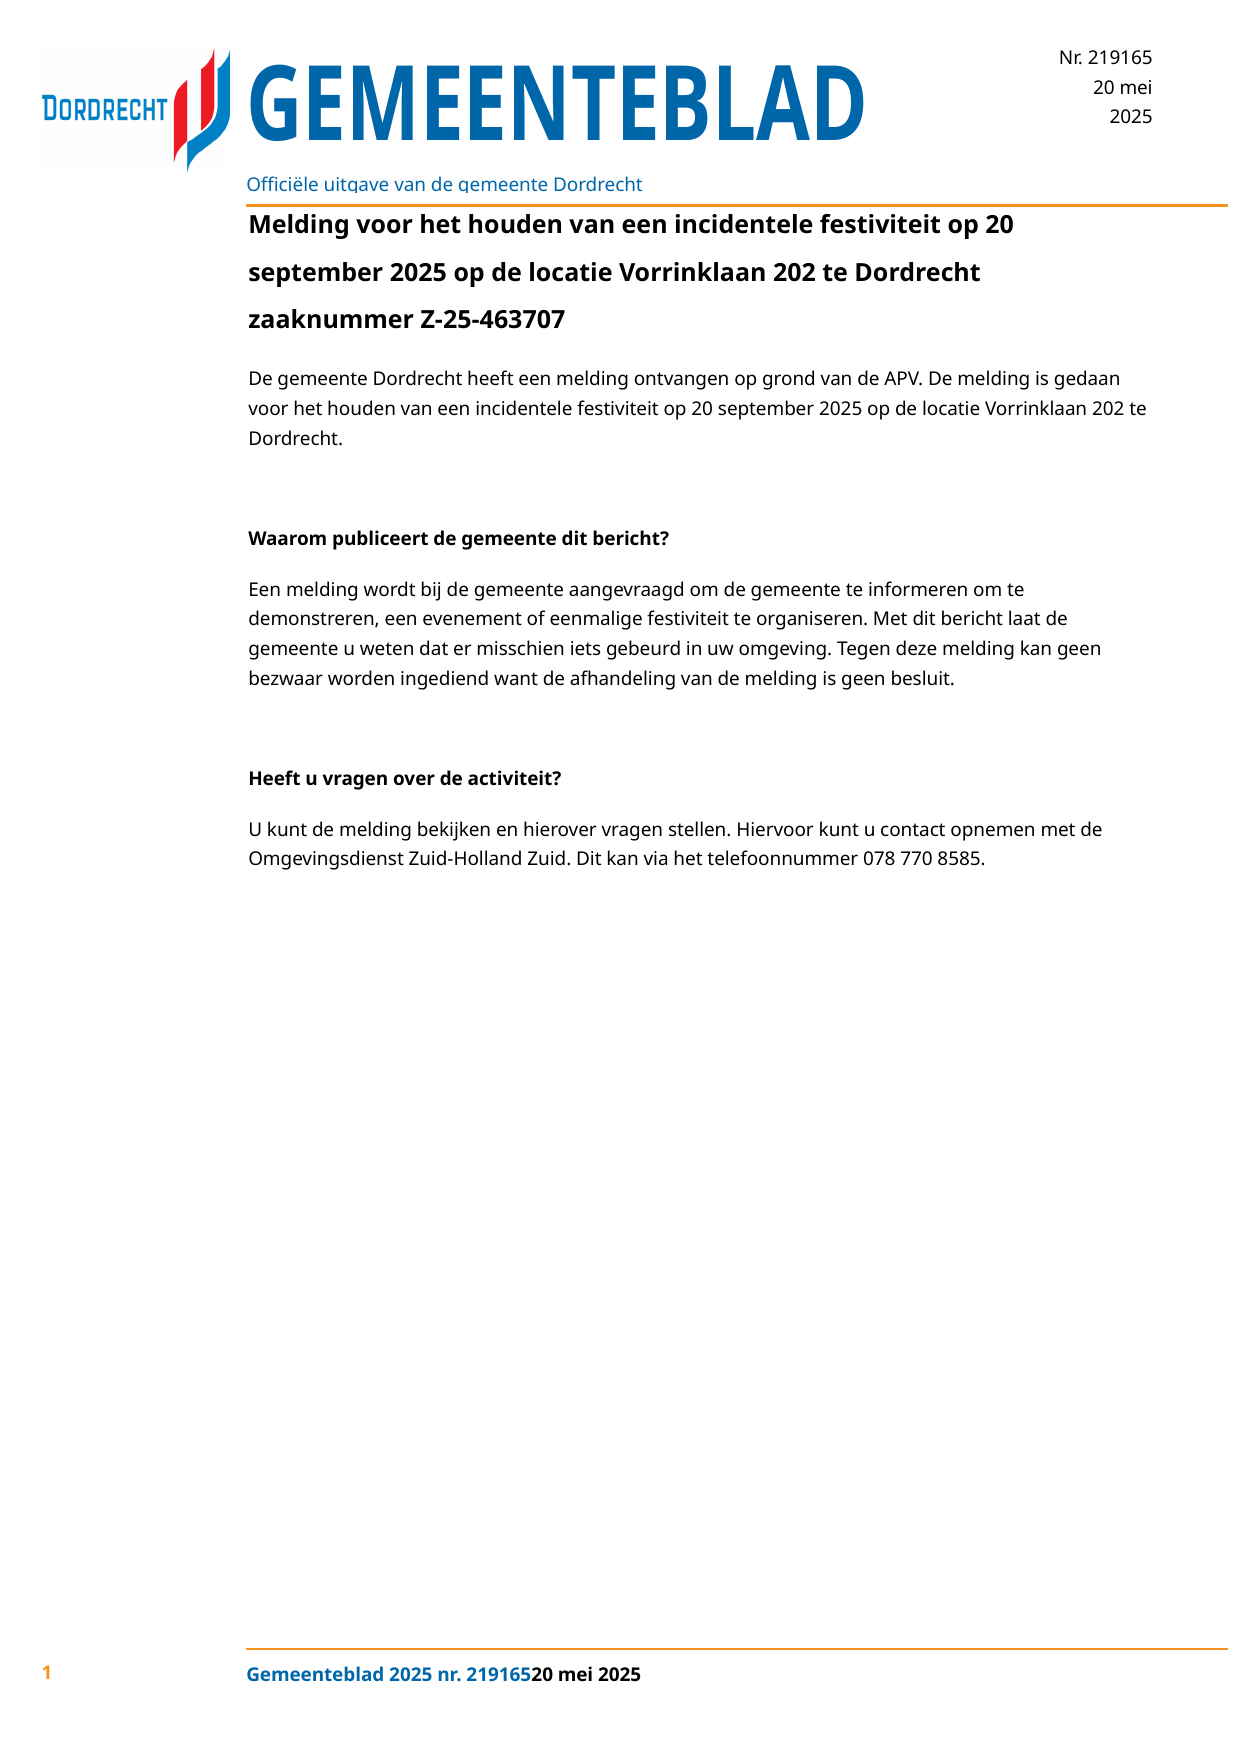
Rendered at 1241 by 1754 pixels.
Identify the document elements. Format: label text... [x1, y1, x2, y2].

text U kunt de melding bekijken en hierover vragen stellen. Hiervoor kunt u contact opnemen met de Omgevingsdienst Zuid-Holland Zuid. Dit kan via het telefoonnummer 078 770 8585. [248, 816, 1152, 871]
picture [41, 47, 231, 172]
text Waarom publiceert de gemeente dit bericht? [248, 526, 1152, 551]
text De gemeente Dordrecht heeft een melding ontvangen op grond van de APV. De melding is gedaan voor het houden van een incidentele festiviteit op 20 september 2025 op de locatie Vorrinklaan 202 te Dordrecht. [248, 366, 1152, 450]
text Een melding wordt bij de gemeente aangevraagd om de gemeente te informeren om te demonstreren, een evenement of eenmalige festiviteit te organiseren. Met dit bericht laat de gemeente u weten dat er misschien iets gebeurd in uw omgeving. Tegen deze melding kan geen bezwaar worden ingediend want de afhandeling van de melding is geen besluit. [248, 576, 1152, 690]
text Heeft u vragen over de activiteit? [248, 766, 1152, 791]
text Melding voor het houden van een incidentele festiviteit op 20 september 2025 op de locatie Vorrinklaan 202 te Dordrecht zaaknummer Z-25-463707 [248, 207, 1152, 336]
